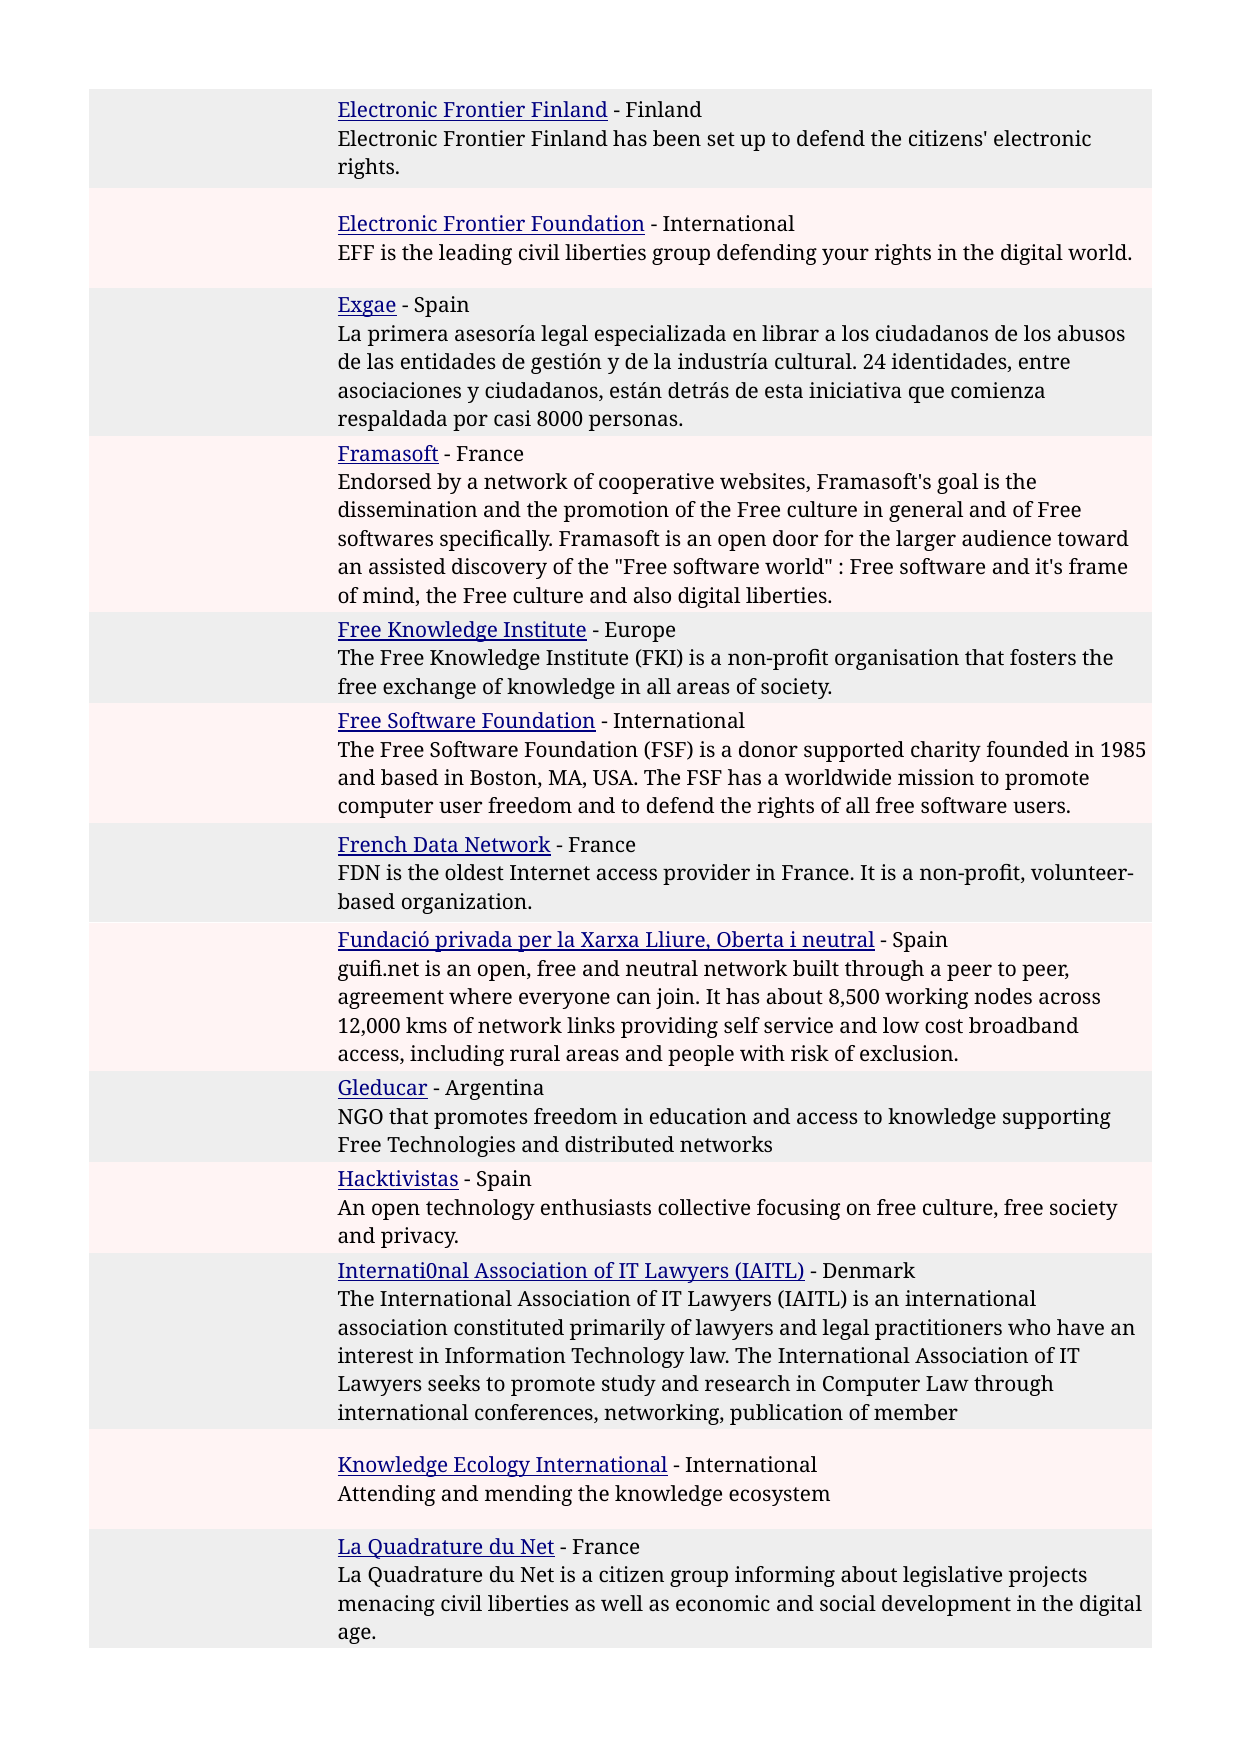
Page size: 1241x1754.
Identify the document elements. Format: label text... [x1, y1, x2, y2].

table_cell [89, 703, 334, 823]
table_cell Hacktivistas - Spain An open technology enthusiasts collective focusing on free culture, free society and privacy. [334, 1162, 1152, 1253]
table_cell [89, 188, 334, 288]
table_cell Fundació privada per la Xarxa Lliure, Oberta i neutral - Spain guifi.net is an open, free and neutral network built through a peer to peer, agreement where everyone can join. It has about 8,500 working nodes across 12,000 kms of network links providing self service and low cost broadband access, including rural areas and people with risk of exclusion. [334, 923, 1152, 1071]
table_cell Framasoft - France Endorsed by a network of cooperative websites, Framasoft's goal is the dissemination and the promotion of the Free culture in general and of Free softwares specifically. Framasoft is an open door for the larger audience toward an assisted discovery of the "Free software world" : Free software and it's frame of mind, the Free culture and also digital liberties. [334, 436, 1152, 612]
table_cell Internati0nal Association of IT Lawyers (IAITL) - Denmark The International Association of IT Lawyers (IAITL) is an international association constituted primarily of lawyers and legal practitioners who have an interest in Information Technology law. The International Association of IT Lawyers seeks to promote study and research in Computer Law through international conferences, networking, publication of member [334, 1253, 1152, 1429]
table_cell Free Software Foundation - International The Free Software Foundation (FSF) is a donor supported charity founded in 1985 and based in Boston, MA, USA. The FSF has a worldwide mission to promote computer user freedom and to defend the rights of all free software users. [334, 703, 1152, 823]
table_cell [89, 923, 334, 1071]
table_cell [89, 288, 334, 436]
table_cell French Data Network - France FDN is the oldest Internet access provider in France. It is a non-profit, volunteer-based organization. [334, 823, 1152, 922]
table_cell Electronic Frontier Foundation - International EFF is the leading civil liberties group defending your rights in the digital world. [334, 188, 1152, 288]
table_cell [89, 1253, 334, 1429]
table_cell [89, 1429, 334, 1529]
table_cell [89, 1162, 334, 1253]
table_cell [89, 436, 334, 612]
table_cell Knowledge Ecology International - International Attending and mending the knowledge ecosystem [334, 1429, 1152, 1529]
table_cell Electronic Frontier Finland - Finland Electronic Frontier Finland has been set up to defend the citizens' electronic rights. [334, 89, 1152, 188]
table_cell Exgae - Spain La primera asesoría legal especializada en librar a los ciudadanos de los abusos de las entidades de gestión y de la industría cultural. 24 identidades, entre asociaciones y ciudadanos, están detrás de esta iniciativa que comienza respaldada por casi 8000 personas. [334, 288, 1152, 436]
table_cell [89, 89, 334, 188]
table_cell Free Knowledge Institute - Europe The Free Knowledge Institute (FKI) is a non-profit organisation that fosters the free exchange of knowledge in all areas of society. [334, 612, 1152, 703]
table_cell [89, 612, 334, 703]
table_cell [89, 823, 334, 922]
table_cell La Quadrature du Net - France La Quadrature du Net is a citizen group informing about legislative projects menacing civil liberties as well as economic and social development in the digital age. [334, 1529, 1152, 1648]
table_cell Gleducar - Argentina NGO that promotes freedom in education and access to knowledge supporting Free Technologies and distributed networks [334, 1071, 1152, 1162]
table_cell [89, 1071, 334, 1162]
table_cell [89, 1529, 334, 1648]
